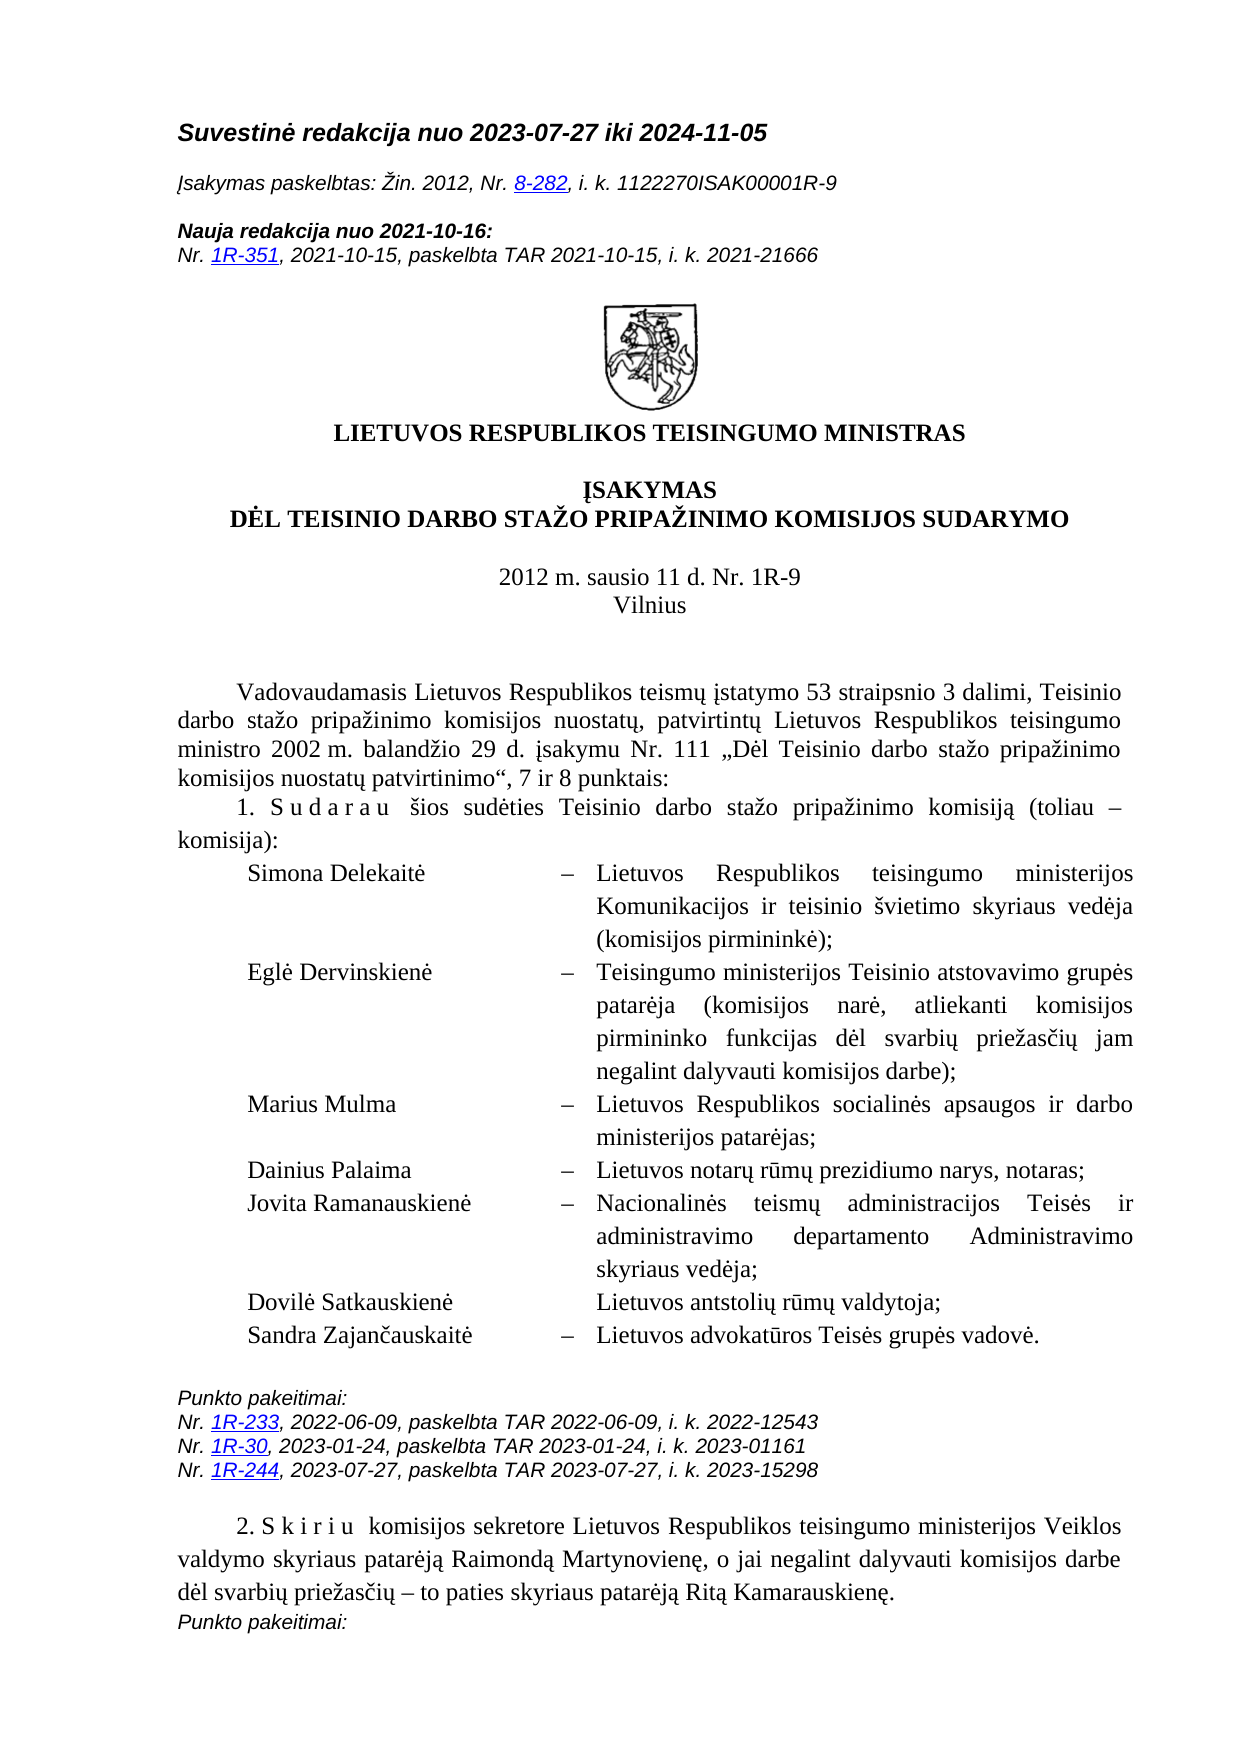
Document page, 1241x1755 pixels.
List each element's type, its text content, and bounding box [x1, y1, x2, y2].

table_cell Lietuvos notarų rūmų prezidiumo narys, notaras; [585, 1155, 1145, 1188]
text 2. Skiriu komisijos sekretore Lietuvos Respublikos teisingumo ministerijos Veiklos valdymo skyriaus patarėją Raimondą Martynovienę, o jai negalint dalyvauti komisijos darbe dėl svarbių priežasčių – to paties skyriaus patarėją Ritą Kamarauskienę. [177, 1511, 1122, 1606]
table_cell Dainius Palaima [236, 1155, 550, 1188]
table_header Simona Delekaitė [236, 858, 550, 957]
text Vilnius [177, 591, 1122, 619]
text Įsakymas paskelbtas: Žin. 2012, Nr. 8-282, i. k. 1122270ISAK00001R-9 [177, 171, 1122, 195]
text Nr. 1R-244, 2023-07-27, paskelbta TAR 2023-07-27, i. k. 2023-15298 [177, 1458, 1122, 1482]
table_cell – [550, 1320, 585, 1353]
text Nr. 1R-351, 2021-10-15, paskelbta TAR 2021-10-15, i. k. 2021-21666 [177, 243, 1122, 267]
table_cell – [550, 957, 585, 1089]
table_cell Marius Mulma [236, 1089, 550, 1155]
table_cell Eglė Dervinskienė [236, 957, 550, 1089]
table_cell Jovita Ramanauskienė [236, 1188, 550, 1287]
text LIETUVOS RESPUBLIKOS TEISINGUMO MINISTRAS [177, 418, 1122, 447]
text Punkto pakeitimai: [177, 1386, 1122, 1410]
table_cell Lietuvos Respublikos socialinės apsaugos ir darbo ministerijos patarėjas; [585, 1089, 1145, 1155]
table_cell Lietuvos antstolių rūmų valdytoja; [585, 1287, 1145, 1320]
text DĖL TEISINIO DARBO STAŽO PRIPAŽINIMO KOMISIJOS SUDARYMO [177, 504, 1122, 533]
text 1. Sudarau šios sudėties Teisinio darbo stažo pripažinimo komisiją (toliau – komisija): [177, 792, 1122, 853]
text Nauja redakcija nuo 2021-10-16: [177, 219, 1122, 243]
table_cell Sandra Zajančauskaitė [236, 1320, 550, 1353]
text Nr. 1R-233, 2022-06-09, paskelbta TAR 2022-06-09, i. k. 2022-12543 [177, 1410, 1122, 1434]
text Nr. 1R-30, 2023-01-24, paskelbta TAR 2023-01-24, i. k. 2023-01161 [177, 1434, 1122, 1458]
text 2012 m. sausio 11 d. Nr. 1R-9 [177, 562, 1122, 591]
table_cell Lietuvos advokatūros Teisės grupės vadovė. [585, 1320, 1145, 1353]
text Vadovaudamasis Lietuvos Respublikos teismų įstatymo 53 straipsnio 3 dalimi, Teisinio darbo stažo pripažinimo komisijos nuostatų, patvirtintų Lietuvos Respublikos teisingumo ministro 2002 m. balandžio 29 d. įsakymu Nr. 111 „Dėl Teisinio darbo stažo pripažinimo komisijos nuostatų patvirtinimo“, 7 ir 8 punktais: [177, 677, 1122, 792]
table_header – [550, 858, 585, 957]
table_cell [550, 1287, 585, 1320]
text ĮSAKYMAS [177, 476, 1122, 504]
table_cell – [550, 1188, 585, 1287]
text Suvestinė redakcija nuo 2023-07-27 iki 2024-11-05 [177, 118, 1122, 147]
table_cell Dovilė Satkauskienė [236, 1287, 550, 1320]
table_cell Nacionalinės teismų administracijos Teisės ir administravimo departamento Administravimo skyriaus vedėja; [585, 1188, 1145, 1287]
table_cell – [550, 1155, 585, 1188]
table_cell Teisingumo ministerijos Teisinio atstovavimo grupės patarėja (komisijos narė, atliekanti komisijos pirmininko funkcijas dėl svarbių priežasčių jam negalint dalyvauti komisijos darbe); [585, 957, 1145, 1089]
table_header Lietuvos Respublikos teisingumo ministerijos Komunikacijos ir teisinio švietimo skyriaus vedėja (komisijos pirmininkė); [585, 858, 1145, 957]
text Punkto pakeitimai: [177, 1610, 1122, 1634]
table_cell – [550, 1089, 585, 1155]
